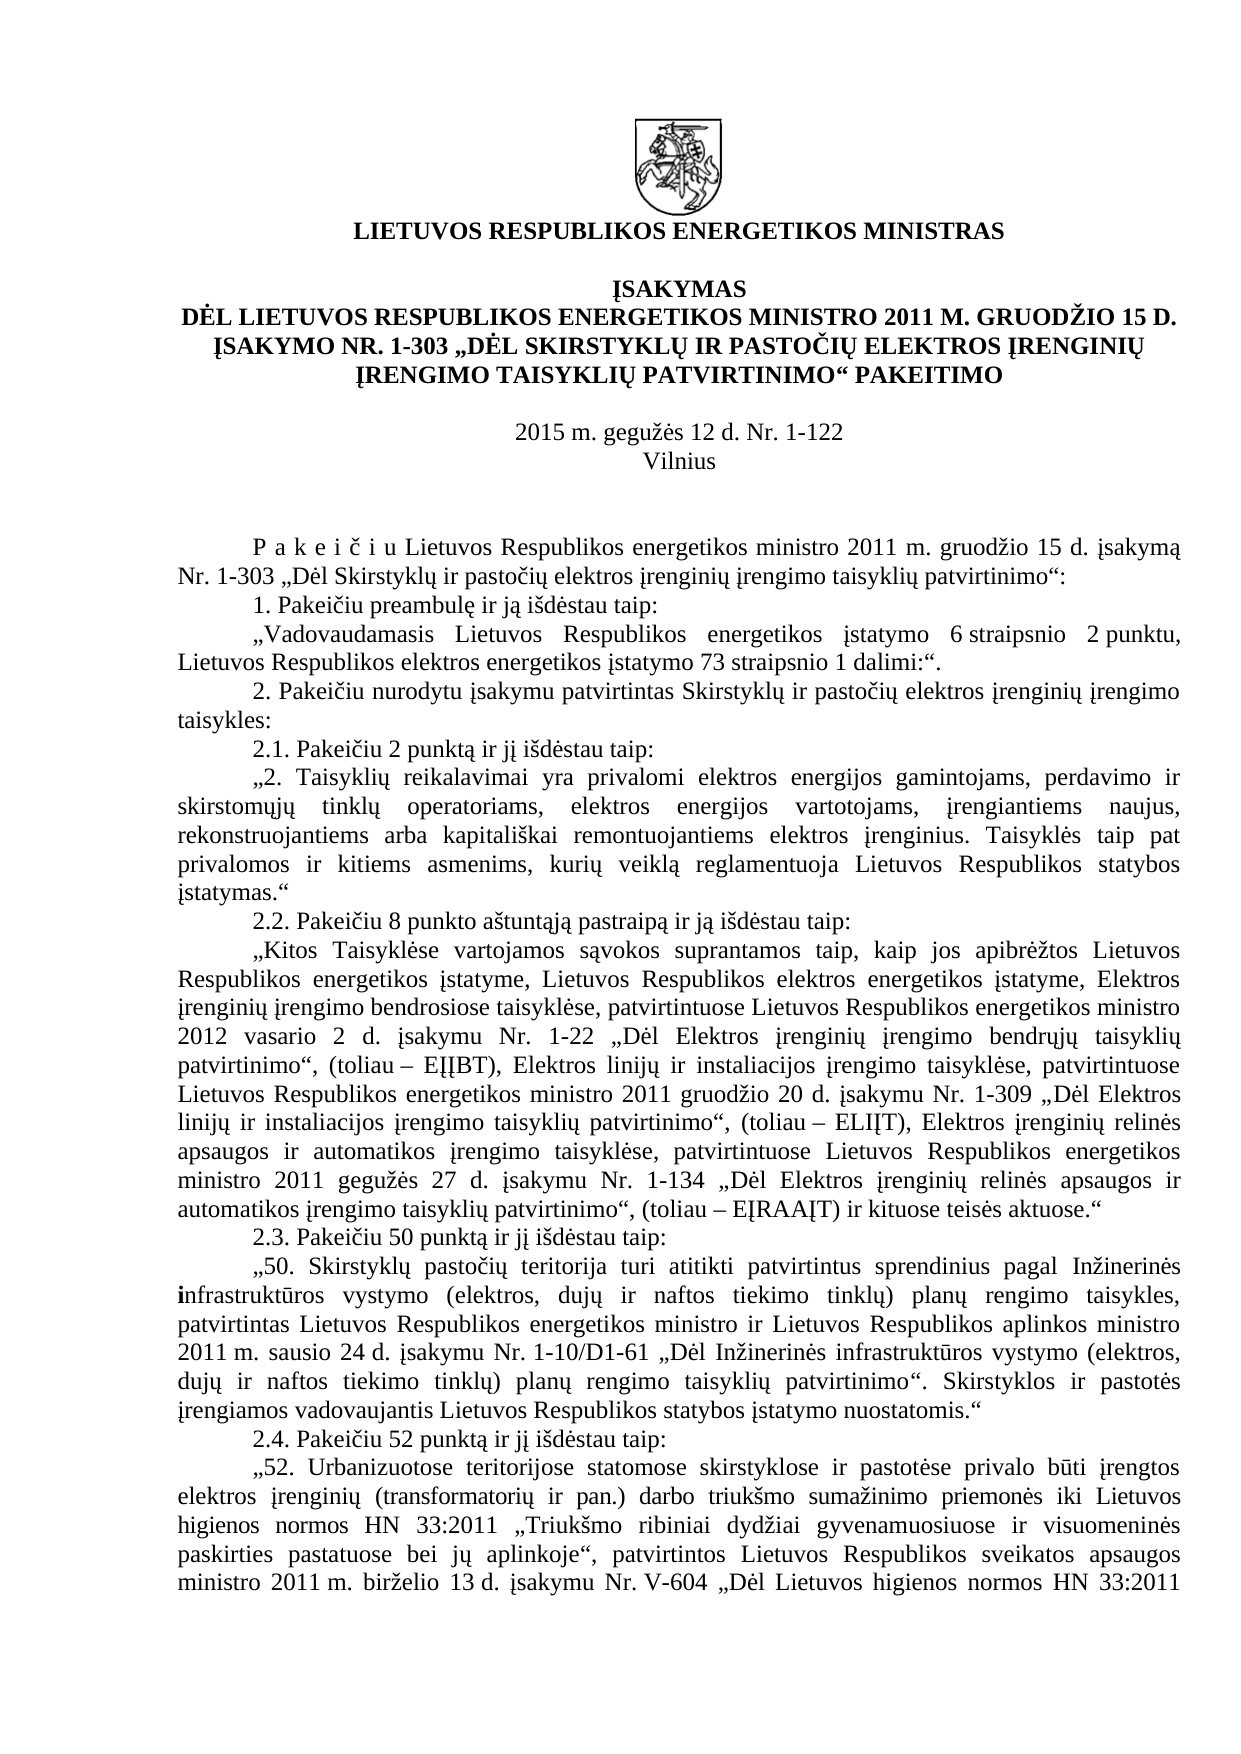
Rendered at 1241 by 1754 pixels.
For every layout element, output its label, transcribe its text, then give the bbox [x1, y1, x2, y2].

text DĖL Lietuvos Respublikos energetikos ministro 2011 m. gruodžio 15 d. įsakymo Nr. 1-303 „Dėl SKIRSTYKLŲ IR PASTOČIŲ ELEKTROS ĮRENGINIŲ ĮRENGIMO TAISYKLIŲ PATVIRTINIMO“ pakeitimo [177, 302, 1181, 389]
text „2. Taisyklių reikalavimai yra privalomi elektros energijos gamintojams, perdavimo ir skirstomųjų tinklų operatoriams, elektros energijos vartotojams, įrengiantiems naujus, rekonstruojantiems arba kapitališkai remontuojantiems elektros įrenginius. Taisyklės taip pat privalomos ir kitiems asmenims, kurių veiklą reglamentuoja Lietuvos Respublikos statybos įstatymas.“ [177, 762, 1181, 906]
text „Vadovaudamasis Lietuvos Respublikos energetikos įstatymo 6 straipsnio 2 punktu, Lietuvos Respublikos elektros energetikos įstatymo 73 straipsnio 1 dalimi:“. [177, 619, 1181, 676]
text P a k e i č i u Lietuvos Respublikos energetikos ministro 2011 m. gruodžio 15 d. įsakymą Nr. 1-303 „Dėl Skirstyklų ir pastočių elektros įrenginių įrengimo taisyklių patvirtinimo“: [177, 532, 1181, 590]
text 2.3. Pakeičiu 50 punktą ir jį išdėstau taip: [177, 1222, 1181, 1251]
text „52. Urbanizuotose teritorijose statomose skirstyklose ir pastotėse privalo būti įrengtos elektros įrenginių (transformatorių ir pan.) darbo triukšmo sumažinimo priemonės iki Lietuvos higienos normos HN 33:2011 „Triukšmo ribiniai dydžiai gyvenamuosiuose ir visuomeninės paskirties pastatuose bei jų aplinkoje“, patvirtintos Lietuvos Respublikos sveikatos apsaugos ministro 2011 m. birželio 13 d. įsakymu Nr. V-604 „Dėl Lietuvos higienos normos HN 33:2011 [177, 1452, 1181, 1596]
text 2.4. Pakeičiu 52 punktą ir jį išdėstau taip: [177, 1424, 1181, 1452]
text LIETUVOS RESPUBLIKOS ENERGETIKOS MINISTRAS [177, 216, 1181, 245]
text „Kitos Taisyklėse vartojamos sąvokos suprantamos taip, kaip jos apibrėžtos Lietuvos Respublikos energetikos įstatyme, Lietuvos Respublikos elektros energetikos įstatyme, Elektros įrenginių įrengimo bendrosiose taisyklėse, patvirtintuose Lietuvos Respublikos energetikos ministro 2012 vasario 2 d. įsakymu Nr. 1-22 „Dėl Elektros įrenginių įrengimo bendrųjų taisyklių patvirtinimo“, (toliau – EĮĮBT), Elektros linijų ir instaliacijos įrengimo taisyklėse, patvirtintuose Lietuvos Respublikos energetikos ministro 2011 gruodžio 20 d. įsakymu Nr. 1-309 „Dėl Elektros linijų ir instaliacijos įrengimo taisyklių patvirtinimo“, (toliau – ELIĮT), Elektros įrenginių relinės apsaugos ir automatikos įrengimo taisyklėse, patvirtintuose Lietuvos Respublikos energetikos ministro 2011 gegužės 27 d. įsakymu Nr. 1-134 „Dėl Elektros įrenginių relinės apsaugos ir automatikos įrengimo taisyklių patvirtinimo“, (toliau – EĮRAAĮT) ir kituose teisės aktuose.“ [177, 935, 1181, 1222]
text įsakymas [177, 274, 1181, 302]
text 2015 m. gegužės 12 d. Nr. 1-122 [177, 417, 1181, 446]
text 2.2. Pakeičiu 8 punkto aštuntąją pastraipą ir ją išdėstau taip: [177, 906, 1181, 935]
text Vilnius [177, 446, 1181, 475]
text „50. Skirstyklų pastočių teritorija turi atitikti patvirtintus sprendinius pagal Inžinerinės infrastruktūros vystymo (elektros, dujų ir naftos tiekimo tinklų) planų rengimo taisykles, patvirtintas Lietuvos Respublikos energetikos ministro ir Lietuvos Respublikos aplinkos ministro 2011 m. sausio 24 d. įsakymu Nr. 1-10/D1-61 „Dėl Inžinerinės infrastruktūros vystymo (elektros, dujų ir naftos tiekimo tinklų) planų rengimo taisyklių patvirtinimo“. Skirstyklos ir pastotės įrengiamos vadovaujantis Lietuvos Respublikos statybos įstatymo nuostatomis.“ [177, 1251, 1181, 1424]
text 1. Pakeičiu preambulę ir ją išdėstau taip: [177, 590, 1181, 619]
text 2.1. Pakeičiu 2 punktą ir jį išdėstau taip: [177, 734, 1181, 762]
text 2. Pakeičiu nurodytu įsakymu patvirtintas Skirstyklų ir pastočių elektros įrenginių įrengimo taisykles: [177, 676, 1181, 734]
